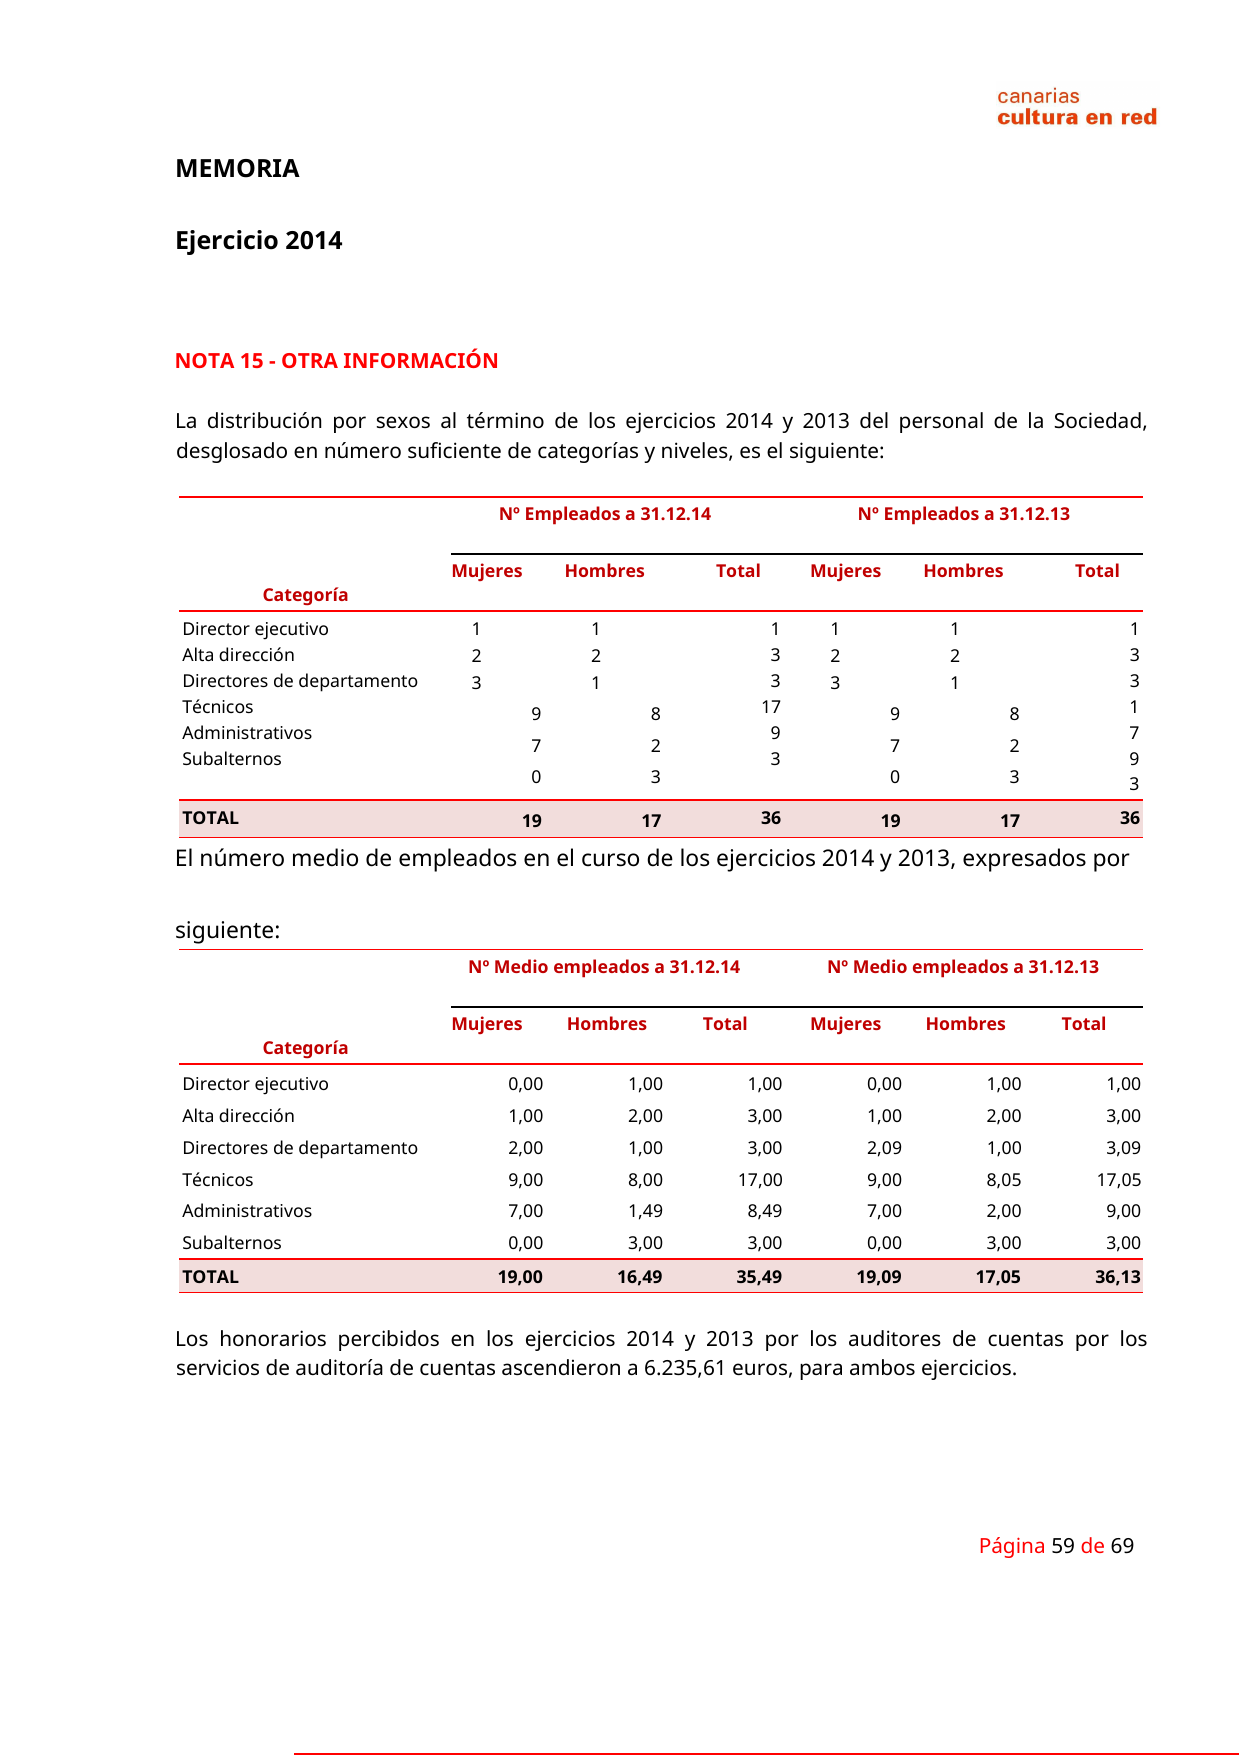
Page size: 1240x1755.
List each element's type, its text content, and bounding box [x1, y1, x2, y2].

table_cell 3,00 [1095, 1100, 1143, 1131]
table_cell Categoría [179, 950, 451, 1063]
table_cell 0,00 [451, 1227, 617, 1258]
table_cell Mujeres [810, 1008, 925, 1063]
subtitle NOTA 15 - OTRA INFORMACIÓN [174, 347, 1141, 375]
table_cell 1 3 3 17 9 3 [1120, 612, 1143, 799]
table_cell 1,00 [451, 1100, 617, 1131]
table_cell 9,00 [451, 1163, 617, 1195]
table_cell 2,00 [451, 1131, 617, 1163]
table_cell 1,00 [617, 1065, 736, 1099]
table_cell 1,00 [736, 1065, 856, 1099]
table_cell 17,05 [975, 1260, 1095, 1292]
table_cell 2,00 [975, 1195, 1095, 1227]
table_cell Técnicos [179, 1163, 451, 1195]
table_cell 1,00 [975, 1131, 1095, 1163]
table_cell [1120, 950, 1143, 1006]
table_header [1120, 498, 1143, 553]
table_cell 36,13 [1095, 1260, 1143, 1292]
table_cell [1120, 555, 1143, 610]
table_cell Director ejecutivo [179, 1065, 451, 1099]
table_cell 8,49 [736, 1195, 856, 1227]
table_cell 17,00 [736, 1163, 856, 1195]
table_header Nº Empleados a 31.12.14 [451, 498, 761, 553]
table_cell 3,00 [1095, 1227, 1143, 1258]
table_cell 0,00 [856, 1227, 975, 1258]
table_cell 7,00 [856, 1195, 975, 1227]
table_cell 1 2 1 9 8 7 2 0 3 [451, 612, 761, 799]
table_cell 3,09 [1095, 1131, 1143, 1163]
table_cell Mujeres Hombres Total [810, 555, 1120, 610]
table_cell 36 [761, 801, 810, 837]
table_cell 1 3 3 17 9 3 [761, 612, 810, 799]
table_cell 9,00 [856, 1163, 975, 1195]
table_cell Alta dirección [179, 1100, 451, 1131]
table_cell El número medio de empleados en el curso de los ejercicios 2014 y 2013, expresados por categorías es el [451, 838, 761, 949]
table_cell 2,09 [856, 1131, 975, 1163]
table_cell Administrativos [179, 1195, 451, 1227]
table_cell [761, 838, 810, 949]
table_cell TOTAL [179, 801, 451, 837]
table_cell 16,49 [617, 1260, 736, 1292]
table_cell 3,00 [975, 1227, 1095, 1258]
table_cell 19,00 [451, 1260, 617, 1292]
table_cell 1,00 [1095, 1065, 1143, 1099]
table_cell Total [703, 1008, 761, 1063]
table_cell 36 [1120, 801, 1143, 837]
text Los honorarios percibidos en los ejercicios 2014 y 2013 por los auditores de cuentas por los servicios de auditoría de cuentas ascendieron a 6.235,61 euros, para ambos ejercicios. [175, 1324, 1149, 1381]
table_cell 7,00 [451, 1195, 617, 1227]
table_cell Hombres [567, 1008, 703, 1063]
table_cell 19 17 [810, 801, 1120, 837]
table_cell Total [1061, 1008, 1120, 1063]
table_cell 17,05 [1095, 1163, 1143, 1195]
table_cell 2,00 [617, 1100, 736, 1131]
table_cell 0,00 [451, 1065, 617, 1099]
table_cell 1,00 [856, 1100, 975, 1131]
table_cell 35,49 [736, 1260, 856, 1292]
table_cell [810, 838, 1120, 949]
table_cell [1120, 1008, 1143, 1063]
table_cell 19,09 [856, 1260, 975, 1292]
table_header Nº Empleados a 31.12.13 [810, 498, 1120, 553]
table_cell 3,00 [736, 1227, 856, 1258]
table_cell 3,00 [736, 1131, 856, 1163]
table_cell Nº Medio empleados a 31.12.14 [451, 950, 761, 1006]
table_cell 1 2 1 9 8 7 2 0 3 [810, 612, 1120, 799]
table_cell Mujeres Hombres Total [451, 555, 761, 610]
table_cell 19 17 [451, 801, 761, 837]
table_cell 1,00 [617, 1131, 736, 1163]
table_cell siguiente: [179, 838, 451, 949]
table_cell 0,00 [856, 1065, 975, 1099]
table_header Categoría [179, 498, 451, 610]
table_cell TOTAL [179, 1260, 451, 1292]
table_header [761, 498, 810, 553]
text La distribución por sexos al término de los ejercicios 2014 y 2013 del personal de la Sociedad, desglosado en número suficiente de categorías y niveles, es el siguiente: [175, 407, 1149, 464]
table_cell 8,00 [617, 1163, 736, 1195]
table_cell Directores de departamento [179, 1131, 451, 1163]
table_cell [1120, 838, 1143, 949]
table_cell Mujeres [451, 1008, 567, 1063]
table_cell Hombres [925, 1008, 1061, 1063]
table_cell Subalternos [179, 1227, 451, 1258]
table_cell 3,00 [617, 1227, 736, 1258]
table_cell 1,49 [617, 1195, 736, 1227]
table_cell Director ejecutivo Alta dirección Directores de departamento Técnicos Administrativos Subalternos [179, 612, 451, 799]
table_cell [761, 1008, 810, 1063]
table_cell 9,00 [1095, 1195, 1143, 1227]
table_cell 3,00 [736, 1100, 856, 1131]
table_cell [761, 555, 810, 610]
table_cell [761, 950, 810, 1006]
table_cell Nº Medio empleados a 31.12.13 [810, 950, 1120, 1006]
table_cell 2,00 [975, 1100, 1095, 1131]
table_cell 8,05 [975, 1163, 1095, 1195]
table_cell 1,00 [975, 1065, 1095, 1099]
